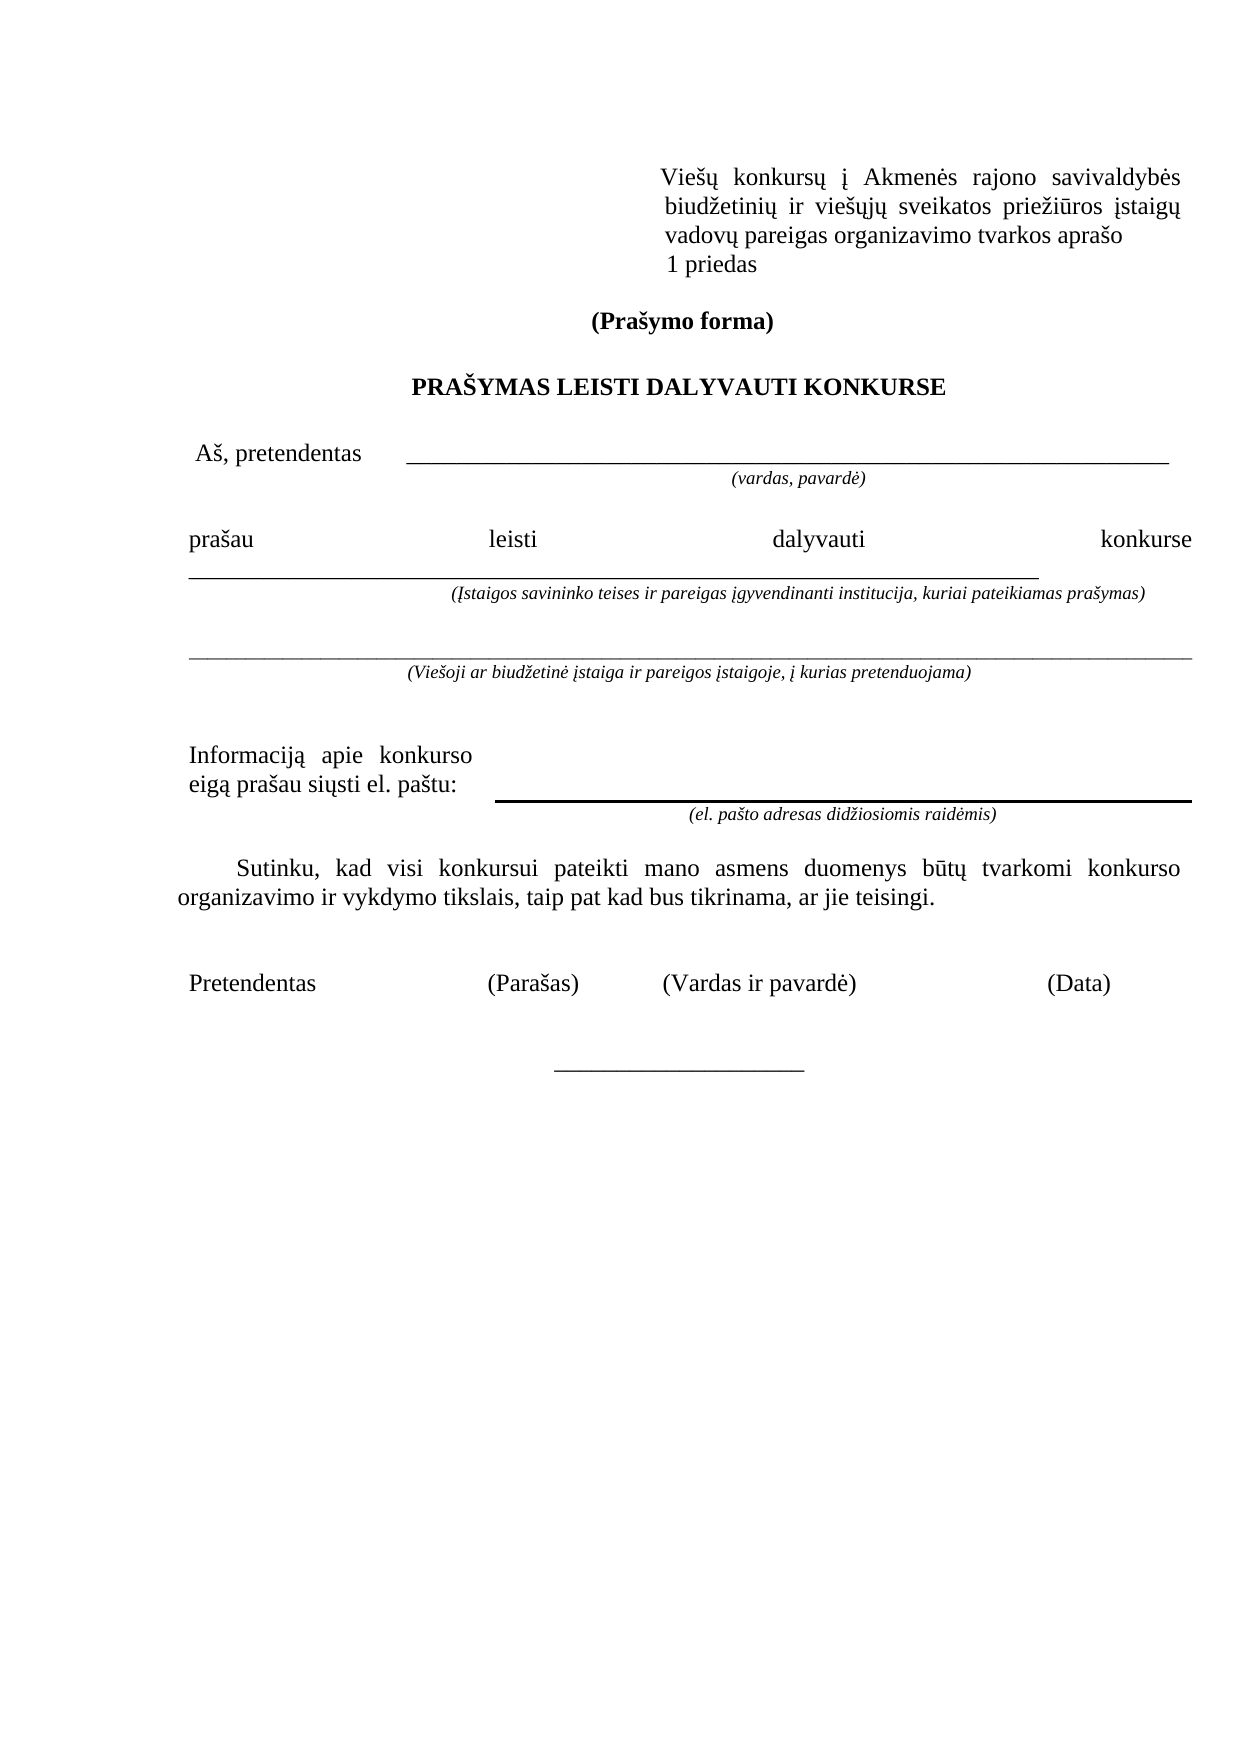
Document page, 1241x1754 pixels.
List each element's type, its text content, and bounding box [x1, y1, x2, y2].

table_cell ___________________________________________________________________________________________________________ [177, 640, 1204, 661]
table_header Aš, pretendentas [177, 438, 395, 467]
table_cell [177, 582, 395, 611]
table_cell [177, 467, 395, 496]
text Sutinku, kad visi konkursui pateikti mano asmens duomenys būtų tvarkomi konkurso organizavimo ir vykdymo tikslais, taip pat kad bus tikrinama, ar jie teisingi. [177, 853, 1181, 911]
text 1 priedas [447, 249, 1181, 277]
table_header (Parašas) [415, 911, 651, 1026]
text (Prašymo forma) [177, 306, 1181, 335]
table_cell (Viešoji ar biudžetinė įstaiga ir pareigos įstaigoje, į kurias pretenduojama) [177, 661, 1204, 683]
table_cell [395, 611, 1204, 639]
table_cell (Įstaigos savininko teises ir pareigas įgyvendinanti institucija, kuriai pateikiamas prašymas) [395, 582, 1204, 611]
text –––––––––––––––––––– [177, 1054, 1181, 1083]
table_header (el. pašto adresas didžiosiomis raidėmis) [484, 740, 1204, 824]
table_cell (vardas, pavardė) [395, 467, 1204, 496]
table_header Informaciją apie konkurso eigą prašau siųsti el. paštu: [177, 740, 484, 824]
text Viešų konkursų į Akmenės rajono savivaldybės biudžetinių ir viešųjų sveikatos priežiūros įstaigų vadovų pareigas organizavimo tvarkos aprašo [660, 162, 1181, 249]
table_header (Vardas ir pavardė) [651, 911, 988, 1026]
table_header (Data) [989, 911, 1122, 1026]
table_cell [177, 611, 395, 639]
table_header _____________________________________________________________ [395, 438, 1204, 467]
table_cell prašau leisti dalyvauti konkurse ____________________________________________________________________ [177, 496, 1204, 582]
table_header Pretendentas [177, 911, 415, 1026]
text PRAŠYMAS LEISTI DALYVAUTI KONKURSE [177, 372, 1181, 401]
